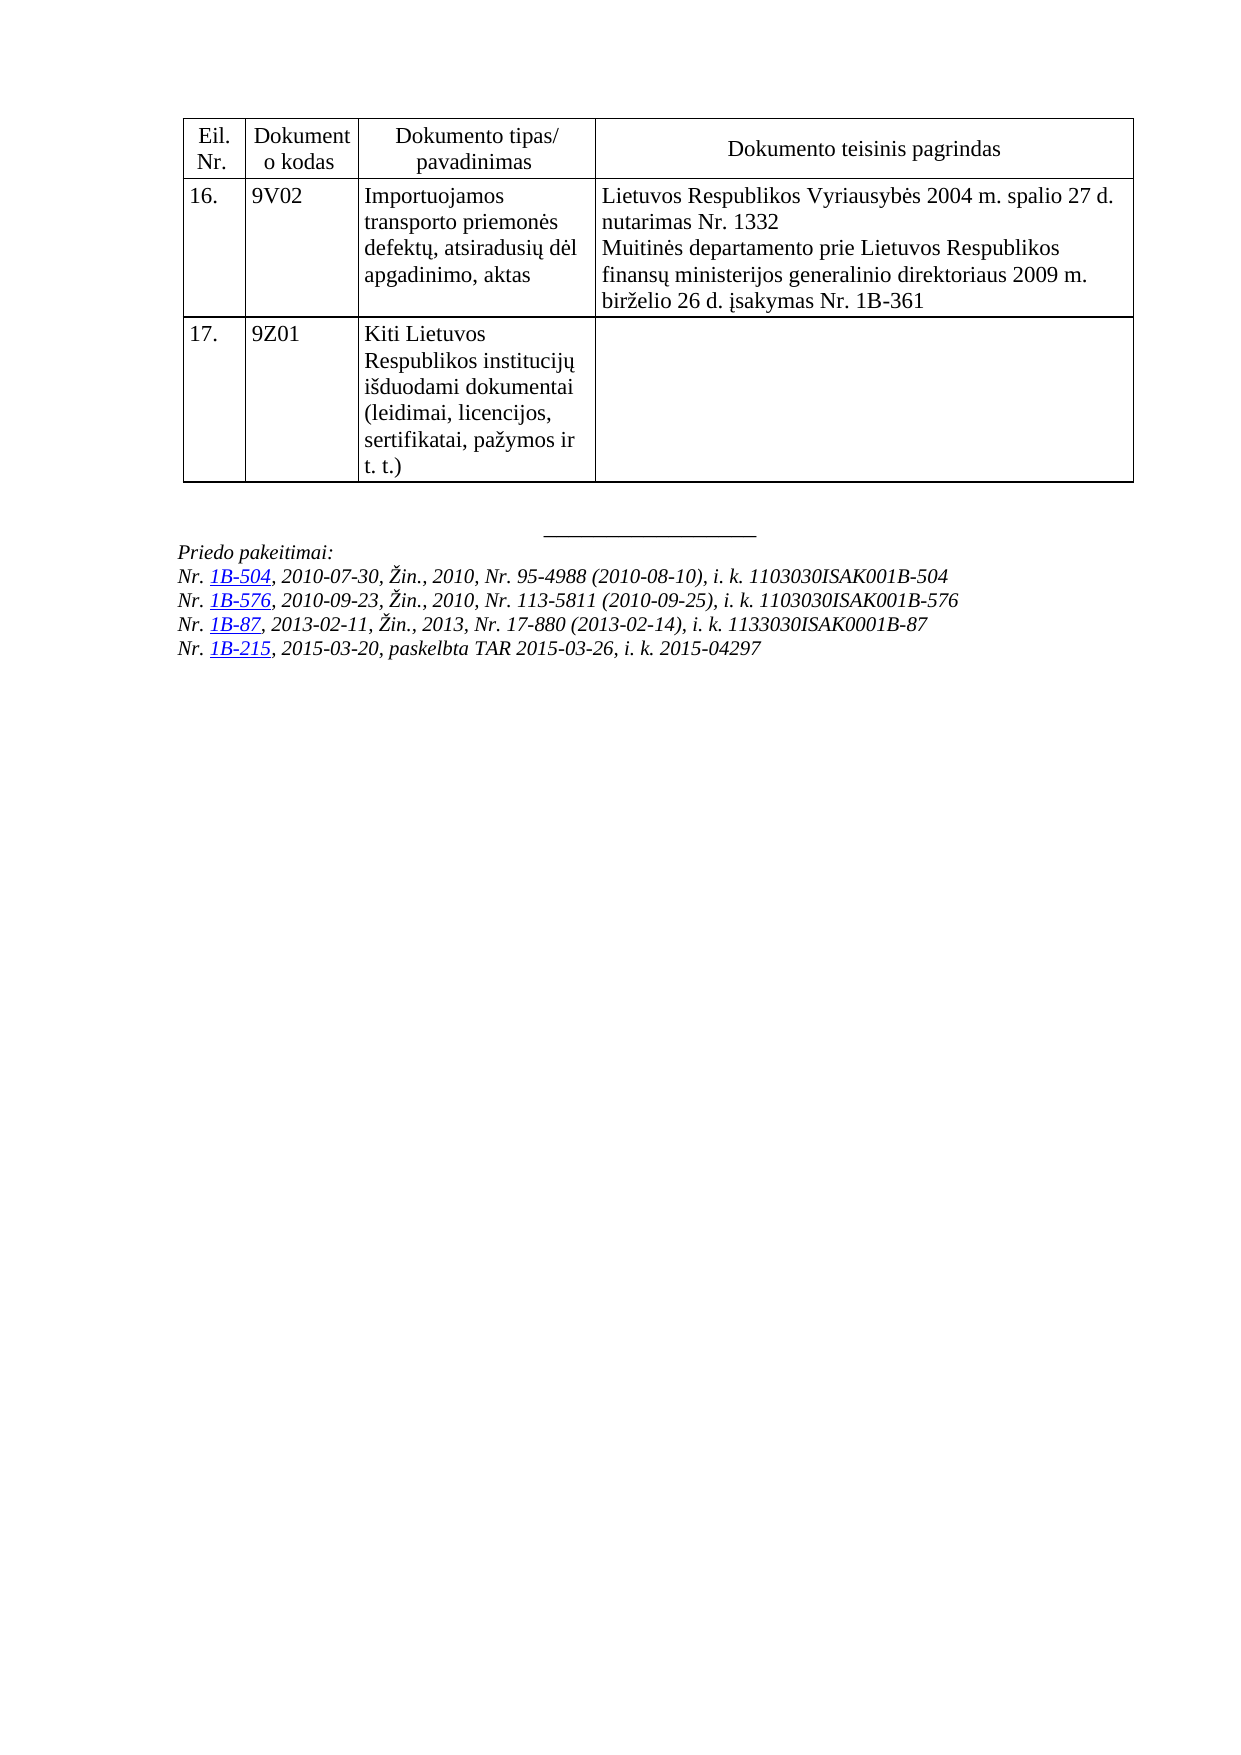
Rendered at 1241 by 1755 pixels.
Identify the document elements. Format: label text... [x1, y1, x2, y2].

table_cell 9V02 [246, 179, 358, 316]
table_cell Importuojamos transporto priemonės defektų, atsiradusių dėl apgadinimo, aktas [359, 179, 595, 316]
table_cell 17. [184, 318, 245, 481]
table_cell Kiti Lietuvos Respublikos institucijų išduodami dokumentai (leidimai, licencijos, sertifikatai, pažymos ir t. t.) [359, 318, 595, 481]
text Priedo pakeitimai: [177, 540, 1122, 564]
table_header Eil. Nr. [184, 119, 245, 178]
table_cell 9Z01 [246, 318, 358, 481]
table_header Dokumento teisinis pagrindas [596, 119, 1133, 178]
text Nr. 1B-215, 2015-03-20, paskelbta TAR 2015-03-26, i. k. 2015-04297 [177, 636, 1122, 660]
table_cell Lietuvos Respublikos Vyriausybės 2004 m. spalio 27 d. nutarimas Nr. 1332 Muitinės departamento prie Lietuvos Respublikos finansų ministerijos generalinio direktoriaus 2009 m. birželio 26 d. įsakymas Nr. 1B-361 [596, 179, 1133, 316]
text Nr. 1B-576, 2010-09-23, Žin., 2010, Nr. 113-5811 (2010-09-25), i. k. 1103030ISAK001B-576 [177, 588, 1122, 612]
text _________________ [177, 511, 1122, 540]
text Nr. 1B-504, 2010-07-30, Žin., 2010, Nr. 95-4988 (2010-08-10), i. k. 1103030ISAK001B-504 [177, 564, 1122, 588]
text Nr. 1B-87, 2013-02-11, Žin., 2013, Nr. 17-880 (2013-02-14), i. k. 1133030ISAK0001B-87 [177, 612, 1122, 636]
table_cell 16. [184, 179, 245, 316]
table_header Dokumento tipas/ pavadinimas [359, 119, 595, 178]
table_cell [596, 318, 1133, 481]
table_header Dokumento kodas [246, 119, 358, 178]
